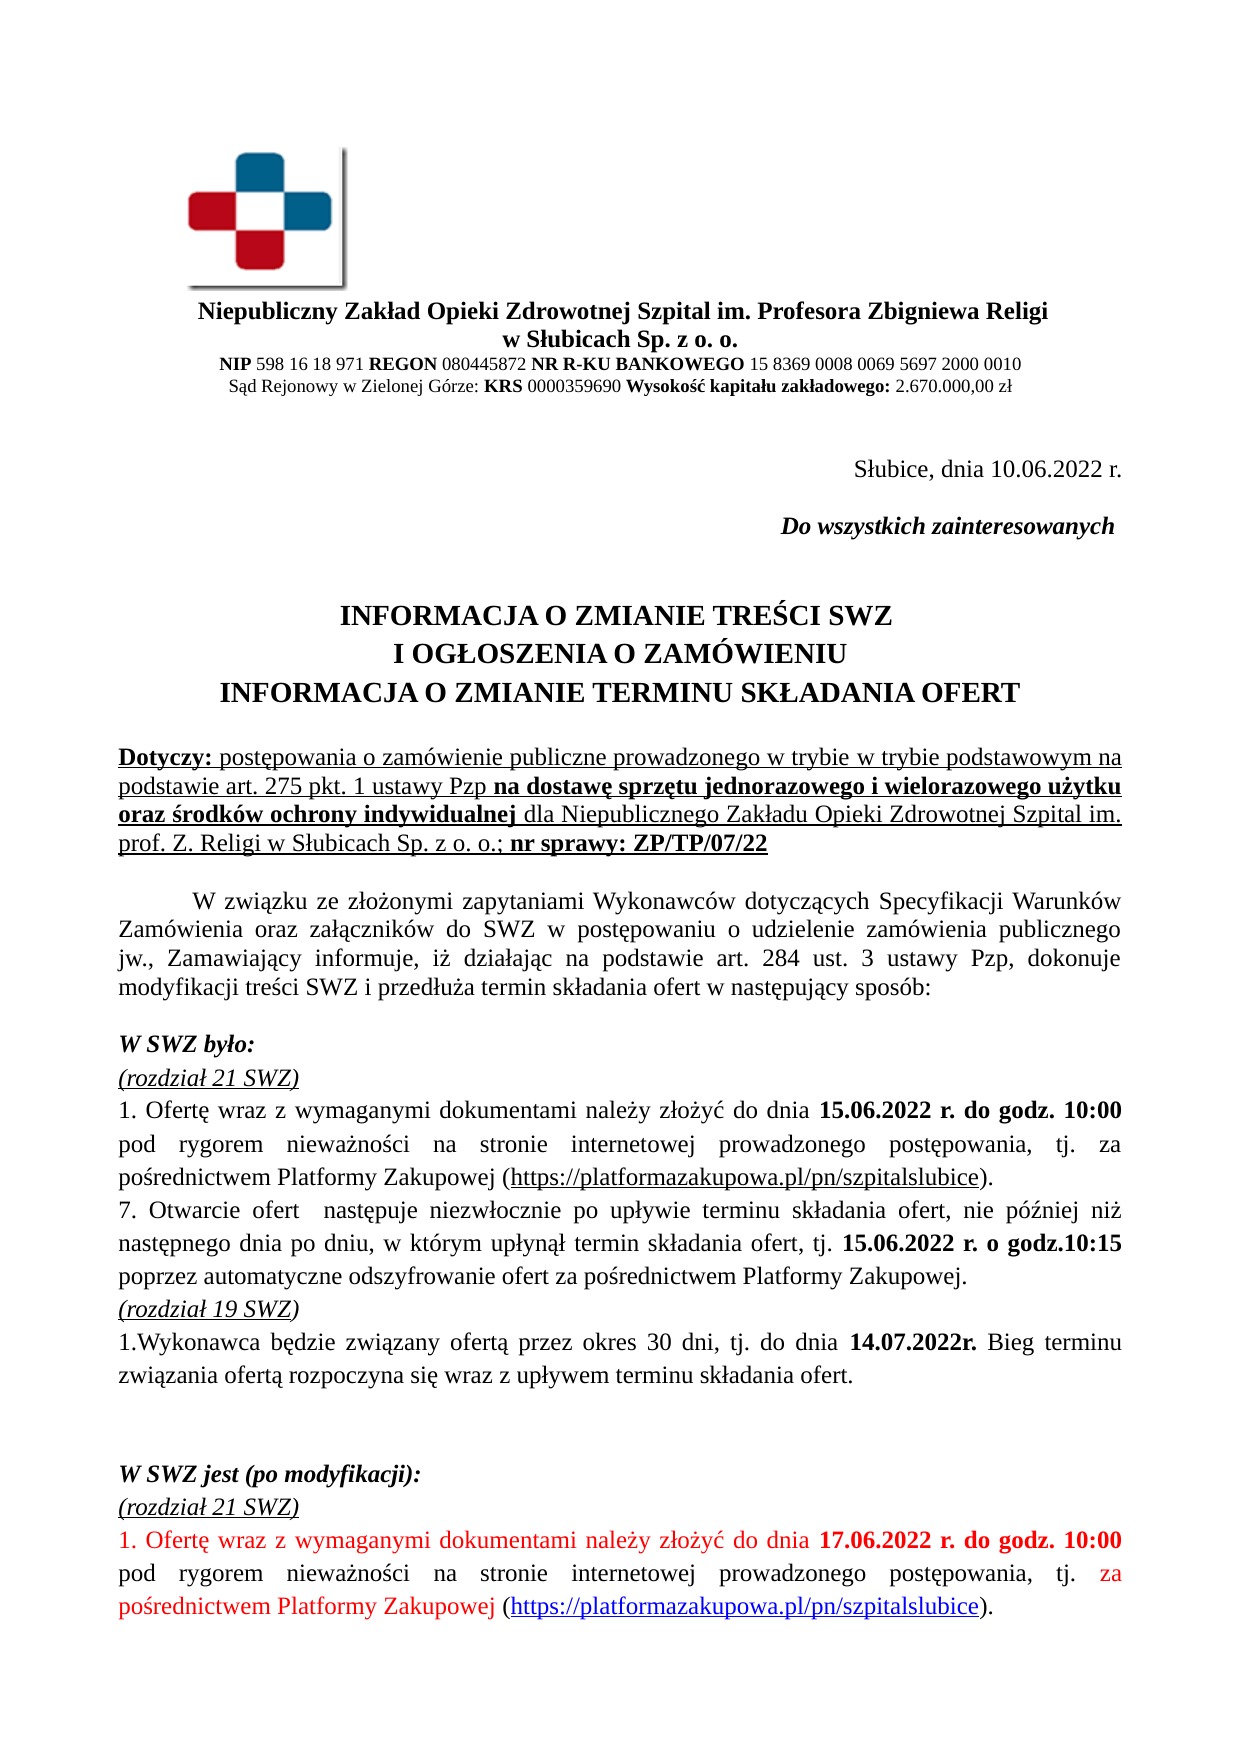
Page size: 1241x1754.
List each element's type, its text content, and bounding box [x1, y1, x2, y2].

text Do wszystkich zainteresowanych [118, 511, 1122, 540]
text Niepubliczny Zakład Opieki Zdrowotnej Szpital im. Profesora Zbigniewa Religi [118, 296, 1122, 324]
text Dotyczy: postępowania o zamówienie publiczne prowadzonego w trybie w trybie podstawowym na [118, 742, 1122, 767]
text INFORMACJA O ZMIANIE TREŚCI SWZ [118, 598, 1122, 631]
text prof. Z. Religi w Słubicach Sp. z o. o.; nr sprawy: ZP/TP/07/22 [118, 826, 1122, 857]
text Sąd Rejonowy w Zielonej Górze: KRS 0000359690 Wysokość kapitału zakładowego: 2.670.000,00 zł [118, 375, 1122, 396]
text W SWZ było: [118, 1029, 1122, 1058]
text Słubice, dnia 10.06.2022 r. [118, 454, 1122, 483]
text W SWZ jest (po modyfikacji): [118, 1459, 1122, 1488]
text 1. Ofertę wraz z wymaganymi dokumentami należy złożyć do dnia 15.06.2022 r. do godz. 10:00 pod rygorem nieważności na stronie internetowej prowadzonego postępowania, tj. za pośrednictwem Platformy Zakupowej (https://platformazakupowa.pl/pn/szpitalslubice). [118, 1096, 1122, 1190]
text oraz środków ochrony indywidualnej dla Niepublicznego Zakładu Opieki Zdrowotnej Szpital im. [118, 797, 1122, 824]
text INFORMACJA O ZMIANIE TERMINU SKŁADANIA OFERT [118, 675, 1122, 708]
picture [187, 147, 348, 291]
text 7. Otwarcie ofert następuje niezwłocznie po upływie terminu składania ofert, nie później niż następnego dnia po dniu, w którym upłynął termin składania ofert, tj. 15.06.2022 r. o godz.10:15 poprzez automatyczne odszyfrowanie ofert za pośrednictwem Platformy Zakupowej. [118, 1195, 1122, 1289]
text w Słubicach Sp. z o. o. [118, 324, 1122, 353]
text (rozdział 21 SWZ) [118, 1492, 1122, 1521]
text I OGŁOSZENIA O ZAMÓWIENIU [118, 636, 1122, 670]
text NIP 598 16 18 971 REGON 080445872 NR R-KU BANKOWEGO 15 8369 0008 0069 5697 2000 0010 [118, 353, 1122, 375]
text 1. Ofertę wraz z wymaganymi dokumentami należy złożyć do dnia 17.06.2022 r. do godz. 10:00 pod rygorem nieważności na stronie internetowej prowadzonego postępowania, tj. za pośrednictwem Platformy Zakupowej (https://platformazakupowa.pl/pn/szpitalslubice). [118, 1525, 1122, 1620]
text (rozdział 19 SWZ) [118, 1294, 1122, 1322]
text podstawie art. 275 pkt. 1 ustawy Pzp na dostawę sprzętu jednorazowego i wielorazowego użytku [118, 768, 1122, 796]
text W związku ze złożonymi zapytaniami Wykonawców dotyczących Specyfikacji Warunków Zamówienia oraz załączników do SWZ w postępowaniu o udzielenie zamówienia publicznego jw., Zamawiający informuje, iż działając na podstawie art. 284 ust. 3 ustawy Pzp, dokonuje modyfikacji treści SWZ i przedłuża termin składania ofert w następujący sposób: [118, 886, 1122, 1001]
text 1.Wykonawca będzie związany ofertą przez okres 30 dni, tj. do dnia 14.07.2022r. Bieg terminu związania ofertą rozpoczyna się wraz z upływem terminu składania ofert. [118, 1327, 1122, 1388]
text (rozdział 21 SWZ) [118, 1063, 1122, 1091]
